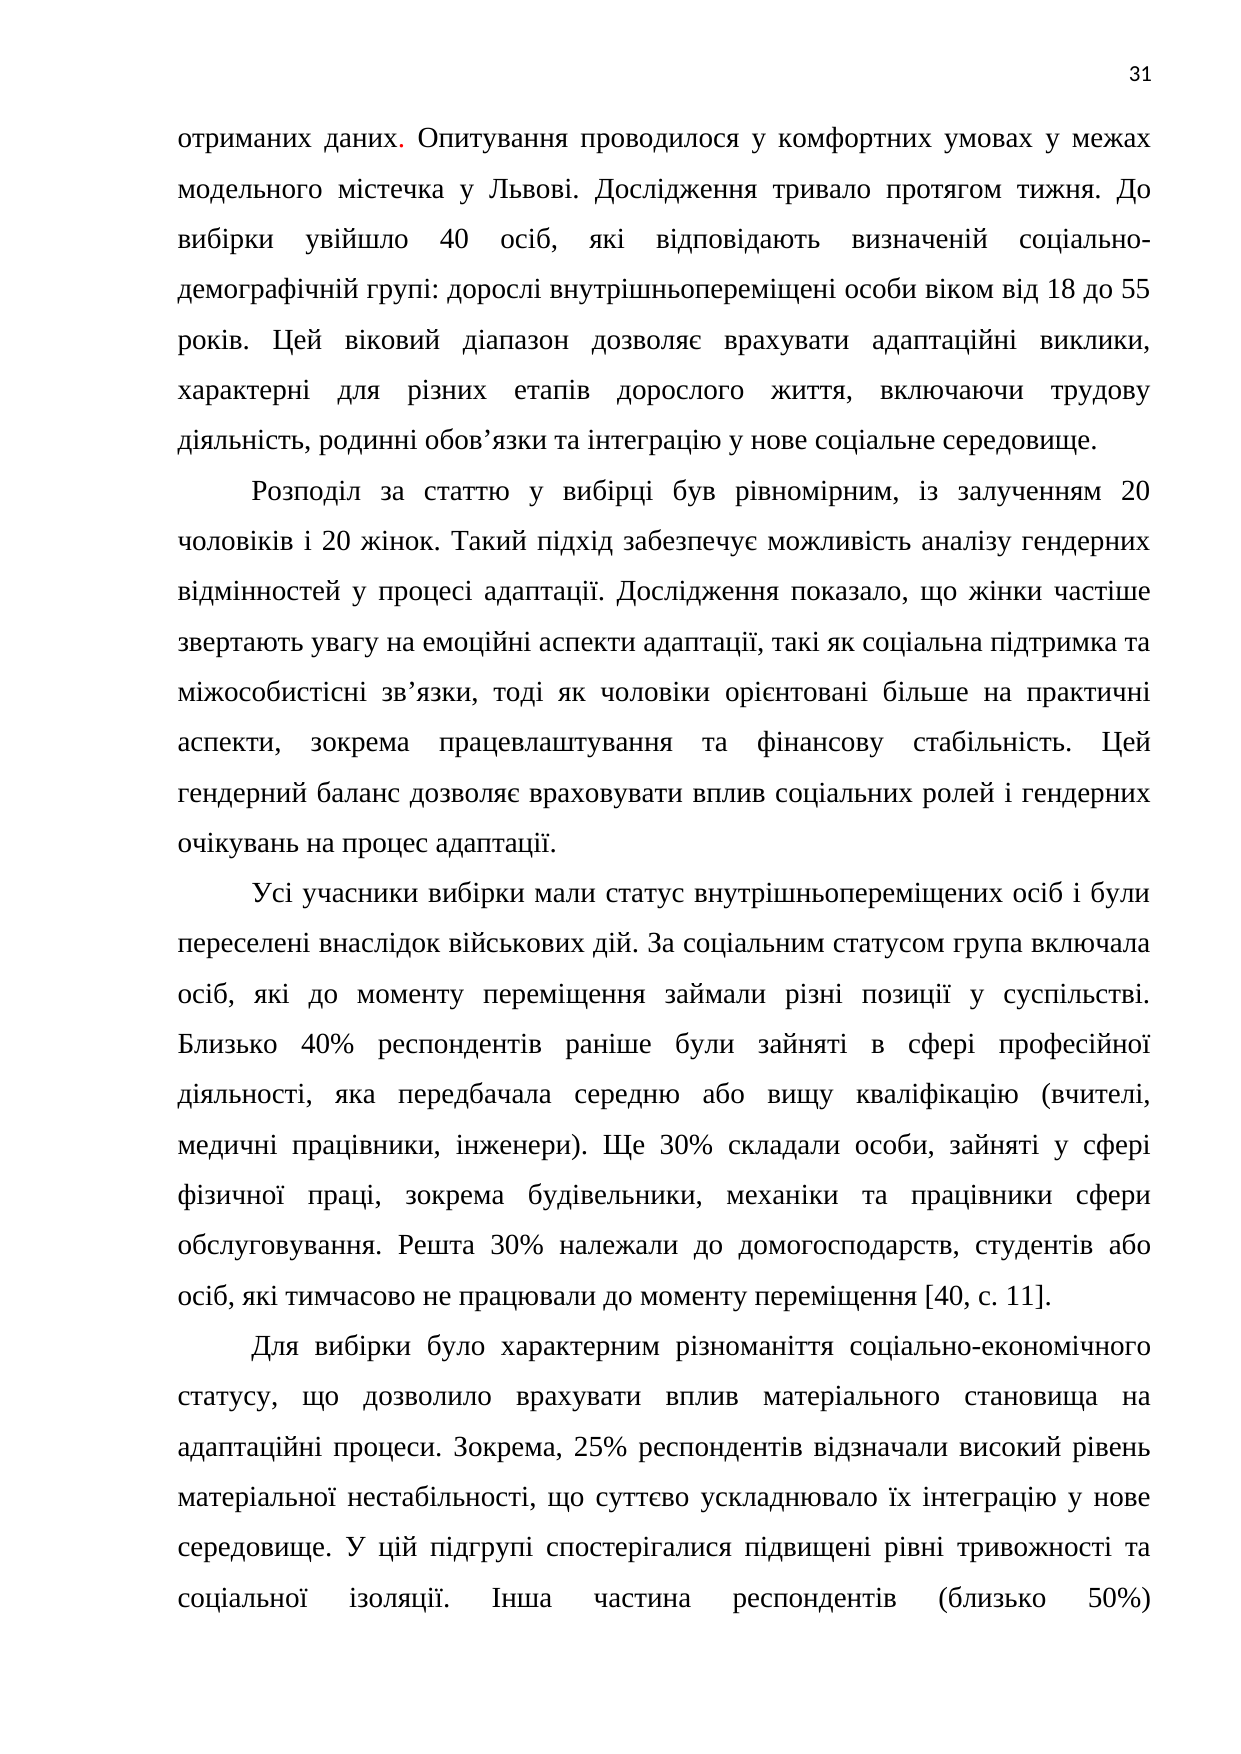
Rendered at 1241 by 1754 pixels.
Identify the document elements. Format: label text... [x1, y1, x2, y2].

text отриманих даних. Опитування проводилося у комфортних умовах у межах модельного містечка у Львові. Дослідження тривало протягом тижня. До вибірки увійшло 40 осіб, які відповідають визначеній соціально-демографічній групі: дорослі внутрішньопереміщені особи віком від 18 до 55 років. Цей віковий діапазон дозволяє врахувати адаптаційні виклики, характерні для різних етапів дорослого життя, включаючи трудову діяльність, родинні обов’язки та інтеграцію у нове соціальне середовище. [177, 121, 1152, 456]
text Розподіл за статтю у вибірці був рівномірним, із залученням 20 чоловіків і 20 жінок. Такий підхід забезпечує можливість аналізу гендерних відмінностей у процесі адаптації. Дослідження показало, що жінки частіше звертають увагу на емоційні аспекти адаптації, такі як соціальна підтримка та міжособистісні зв’язки, тоді як чоловіки орієнтовані більше на практичні аспекти, зокрема працевлаштування та фінансову стабільність. Цей гендерний баланс дозволяє враховувати вплив соціальних ролей і гендерних очікувань на процес адаптації. [177, 473, 1152, 858]
text Усі учасники вибірки мали статус внутрішньопереміщених осіб і були переселені внаслідок військових дій. За соціальним статусом група включала осіб, які до моменту переміщення займали різні позиції у суспільстві. Близько 40% респондентів раніше були зайняті в сфері професійної діяльності, яка передбачала середню або вищу кваліфікацію (вчителі, медичні працівники, інженери). Ще 30% складали особи, зайняті у сфері фізичної праці, зокрема будівельники, механіки та працівники сфери обслуговування. Решта 30% належали до домогосподарств, студентів або осіб, які тимчасово не працювали до моменту переміщення [40, с. 11]. [177, 875, 1152, 1311]
text Для вибірки було характерним різноманіття соціально-економічного статусу, що дозволило врахувати вплив матеріального становища на адаптаційні процеси. Зокрема, 25% респондентів відзначали високий рівень матеріальної нестабільності, що суттєво ускладнювало їх інтеграцію у нове середовище. У цій підгрупі спостерігалися підвищені рівні тривожності та соціальної ізоляції. Інша частина респондентів (близько 50%) [177, 1328, 1152, 1613]
